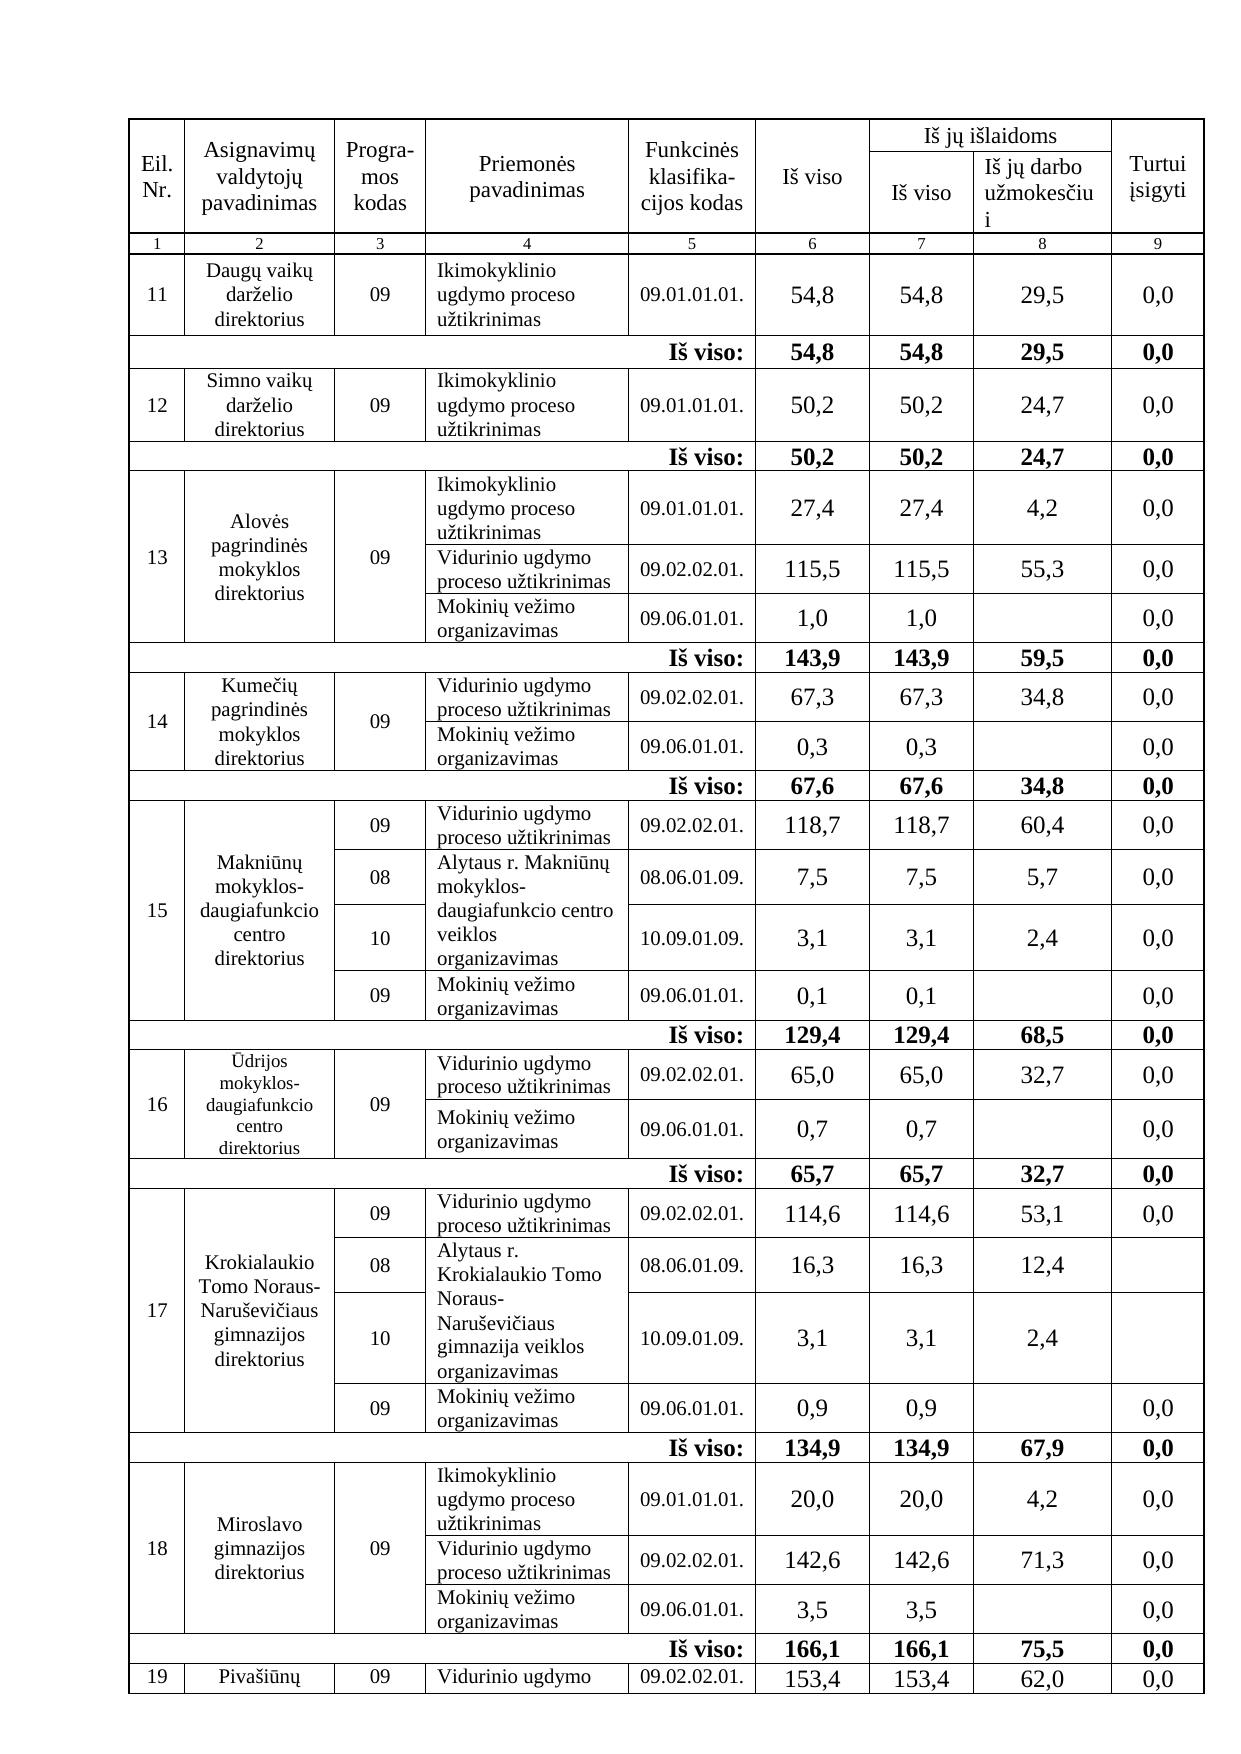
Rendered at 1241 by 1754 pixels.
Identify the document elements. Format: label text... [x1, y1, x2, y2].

table_cell 08.06.01.09. [629, 850, 755, 904]
table_cell 0,0 [1112, 442, 1203, 470]
table_cell 65,7 [870, 1159, 973, 1188]
table_cell 34,8 [974, 673, 1111, 721]
table_cell 0,0 [1112, 971, 1203, 1019]
table_cell 166,1 [870, 1634, 973, 1663]
table_cell Iš viso: [130, 643, 755, 672]
table_cell Daugų vaikų darželio direktorius [185, 255, 334, 334]
table_cell 14 [130, 673, 184, 770]
table_cell 54,8 [756, 255, 869, 334]
table_cell Iš viso [870, 152, 973, 232]
table_cell [1112, 1293, 1203, 1383]
table_cell [974, 1585, 1111, 1633]
table_cell 0,0 [1112, 1189, 1203, 1237]
table_cell Iš viso: [130, 336, 755, 367]
table_cell 09.06.01.01. [629, 1384, 755, 1432]
table_cell 129,4 [870, 1021, 973, 1049]
table_cell 54,8 [756, 336, 869, 367]
table_cell 68,5 [974, 1021, 1111, 1049]
table_cell 50,2 [756, 442, 869, 470]
table_cell Vidurinio ugdymo [426, 1664, 628, 1693]
table_cell 16,3 [870, 1238, 973, 1292]
table_cell Alytaus r. Makniūnų mokyklos-daugiafunkcio centro veiklos organizavimas [426, 850, 628, 970]
table_cell 09.02.02.01. [629, 1050, 755, 1098]
table_cell 10 [335, 905, 425, 970]
table_cell 09 [335, 471, 425, 642]
table_cell Iš viso: [130, 1433, 755, 1462]
table_cell Iš viso: [130, 1021, 755, 1049]
table_cell 134,9 [870, 1433, 973, 1462]
table_cell 0,7 [870, 1100, 973, 1158]
table_cell 0,9 [870, 1384, 973, 1432]
table_cell 13 [130, 471, 184, 642]
table_cell Vidurinio ugdymo proceso užtikrinimas [426, 673, 628, 721]
table_cell 153,4 [870, 1664, 973, 1693]
table_cell 0,7 [756, 1100, 869, 1158]
table_cell 129,4 [756, 1021, 869, 1049]
table_cell 166,1 [756, 1634, 869, 1663]
table_cell 65,0 [870, 1050, 973, 1098]
table_cell 0,0 [1112, 1433, 1203, 1462]
table_cell 67,6 [756, 771, 869, 800]
table_cell 09 [335, 1463, 425, 1633]
table_cell 5,7 [974, 850, 1111, 904]
table_cell 18 [130, 1463, 184, 1633]
table_cell 0,0 [1112, 722, 1203, 770]
table_cell 0,0 [1112, 1634, 1203, 1663]
table_cell 09.06.01.01. [629, 722, 755, 770]
table_cell 09.02.02.01. [629, 1664, 755, 1693]
table_cell 09 [335, 1050, 425, 1158]
table_cell 09.02.02.01. [629, 801, 755, 849]
table_cell Simno vaikų darželio direktorius [185, 369, 334, 441]
table_cell Mokinių vežimo organizavimas [426, 594, 628, 642]
table_cell Vidurinio ugdymo proceso užtikrinimas [426, 545, 628, 593]
table_cell 3,1 [756, 905, 869, 970]
table_cell 115,5 [870, 545, 973, 593]
table_cell 27,4 [870, 471, 973, 544]
table_cell Ikimokyklinio ugdymo proceso užtikrinimas [426, 471, 628, 544]
table_cell 0,1 [870, 971, 973, 1019]
table_cell 0,0 [1112, 643, 1203, 672]
table_cell 0,0 [1112, 850, 1203, 904]
table_cell 0,0 [1112, 1021, 1203, 1049]
table_cell 10.09.01.09. [629, 905, 755, 970]
table_cell 11 [130, 255, 184, 334]
table_cell 19 [130, 1664, 184, 1693]
table_cell 54,8 [870, 255, 973, 334]
table_cell 0,0 [1112, 673, 1203, 721]
table_cell 53,1 [974, 1189, 1111, 1237]
table_cell 4,2 [974, 471, 1111, 544]
table_cell 142,6 [870, 1536, 973, 1584]
table_cell [974, 1100, 1111, 1158]
table_cell 7,5 [870, 850, 973, 904]
table_cell 4,2 [974, 1463, 1111, 1535]
table_cell 0,0 [1112, 336, 1203, 367]
table_cell 54,8 [870, 336, 973, 367]
table_cell 0,3 [756, 722, 869, 770]
table_cell 24,7 [974, 442, 1111, 470]
table_cell 09.02.02.01. [629, 1536, 755, 1584]
table_cell 0,0 [1112, 255, 1203, 334]
table_cell 50,2 [756, 369, 869, 441]
table_cell 09.02.02.01. [629, 1189, 755, 1237]
table_cell 12,4 [974, 1238, 1111, 1292]
table_cell 0,9 [756, 1384, 869, 1432]
table_cell 67,3 [870, 673, 973, 721]
table_cell 09 [335, 1384, 425, 1432]
table_cell Ikimokyklinio ugdymo proceso užtikrinimas [426, 1463, 628, 1535]
table_cell 0,0 [1112, 801, 1203, 849]
table_cell Vidurinio ugdymo proceso užtikrinimas [426, 1189, 628, 1237]
table_cell 09.01.01.01. [629, 1463, 755, 1535]
table_cell 65,7 [756, 1159, 869, 1188]
table_cell 08.06.01.09. [629, 1238, 755, 1292]
table_cell 29,5 [974, 255, 1111, 334]
table_cell Makniūnų mokyklos-daugiafunkcio centro direktorius [185, 801, 334, 1019]
table_cell 17 [130, 1189, 184, 1432]
table_cell Vidurinio ugdymo proceso užtikrinimas [426, 1050, 628, 1098]
table_cell 71,3 [974, 1536, 1111, 1584]
table_cell 7,5 [756, 850, 869, 904]
table_cell 3 [335, 234, 425, 253]
table_cell [974, 722, 1111, 770]
table_cell [974, 971, 1111, 1019]
table_cell 0,0 [1112, 905, 1203, 970]
table_cell 1,0 [870, 594, 973, 642]
table_cell 0,0 [1112, 1100, 1203, 1158]
table_cell 09.01.01.01. [629, 471, 755, 544]
table_cell 115,5 [756, 545, 869, 593]
table_cell 12 [130, 369, 184, 441]
table_cell 09.01.01.01. [629, 255, 755, 334]
table_cell 0,0 [1112, 1585, 1203, 1633]
table_cell 1,0 [756, 594, 869, 642]
table_cell 0,0 [1112, 545, 1203, 593]
table_cell 16,3 [756, 1238, 869, 1292]
table_cell 09 [335, 369, 425, 441]
table_cell 65,0 [756, 1050, 869, 1098]
table_cell Krokialaukio Tomo Noraus-Naruševičiaus gimnazijos direktorius [185, 1189, 334, 1432]
table_cell 09 [335, 1664, 425, 1693]
table_cell 50,2 [870, 369, 973, 441]
table_cell Mokinių vežimo organizavimas [426, 971, 628, 1019]
table_header Iš viso [756, 120, 869, 232]
table_header Eil. Nr. [130, 120, 184, 232]
table_cell 59,5 [974, 643, 1111, 672]
table_cell 15 [130, 801, 184, 1019]
table_cell Iš viso: [130, 1634, 755, 1663]
table_cell 3,1 [870, 1293, 973, 1383]
table_cell 08 [335, 850, 425, 904]
table_cell 0,0 [1112, 1050, 1203, 1098]
table_cell 09.06.01.01. [629, 1100, 755, 1158]
table_cell 16 [130, 1050, 184, 1158]
table_cell 09.02.02.01. [629, 673, 755, 721]
table_header Turtui įsigyti [1112, 120, 1203, 232]
table_cell Kumečių pagrindinės mokyklos direktorius [185, 673, 334, 770]
table_cell Iš viso: [130, 771, 755, 800]
table_cell 3,5 [870, 1585, 973, 1633]
table_cell 27,4 [756, 471, 869, 544]
table_cell 67,9 [974, 1433, 1111, 1462]
table_cell Iš viso: [130, 442, 755, 470]
table_cell Alovės pagrindinės mokyklos direktorius [185, 471, 334, 642]
table_cell 32,7 [974, 1159, 1111, 1188]
table_cell 09.01.01.01. [629, 369, 755, 441]
table_header Priemonės pavadinimas [426, 120, 628, 232]
table_cell 09 [335, 673, 425, 770]
table_cell 2,4 [974, 905, 1111, 970]
table_cell 09 [335, 971, 425, 1019]
table_cell Mokinių vežimo organizavimas [426, 1384, 628, 1432]
table_cell 0,3 [870, 722, 973, 770]
table_cell 67,3 [756, 673, 869, 721]
table_cell Iš viso: [130, 1159, 755, 1188]
table_cell 60,4 [974, 801, 1111, 849]
table_cell 114,6 [870, 1189, 973, 1237]
table_cell 32,7 [974, 1050, 1111, 1098]
table_cell Mokinių vežimo organizavimas [426, 722, 628, 770]
table_cell 3,1 [870, 905, 973, 970]
table_cell Vidurinio ugdymo proceso užtikrinimas [426, 801, 628, 849]
table_cell [974, 1384, 1111, 1432]
table_cell 09 [335, 801, 425, 849]
table_cell 9 [1112, 234, 1203, 253]
table_cell 3,1 [756, 1293, 869, 1383]
table_cell 67,6 [870, 771, 973, 800]
table_cell 0,1 [756, 971, 869, 1019]
table_cell [1112, 1238, 1203, 1292]
table_cell 4 [426, 234, 628, 253]
table_cell Ūdrijos mokyklos-daugiafunkcio centro direktorius [185, 1050, 334, 1158]
table_cell 6 [756, 234, 869, 253]
table_cell 134,9 [756, 1433, 869, 1462]
table_cell 114,6 [756, 1189, 869, 1237]
table_cell 09.06.01.01. [629, 1585, 755, 1633]
table_cell 09.06.01.01. [629, 594, 755, 642]
table_cell 24,7 [974, 369, 1111, 441]
table_cell 09 [335, 255, 425, 334]
table_cell 50,2 [870, 442, 973, 470]
table_cell 153,4 [756, 1664, 869, 1693]
table_cell 0,0 [1112, 1536, 1203, 1584]
table_cell 0,0 [1112, 1664, 1203, 1693]
table_cell Alytaus r. Krokialaukio Tomo Noraus-Naruševičiaus gimnazija veiklos organizavimas [426, 1238, 628, 1383]
table_cell 20,0 [870, 1463, 973, 1535]
table_cell 55,3 [974, 545, 1111, 593]
table_cell 142,6 [756, 1536, 869, 1584]
table_cell 09 [335, 1189, 425, 1237]
table_cell 62,0 [974, 1664, 1111, 1693]
table_cell 20,0 [756, 1463, 869, 1535]
table_cell 09.06.01.01. [629, 971, 755, 1019]
table_header Funkcinės klasifika-cijos kodas [629, 120, 755, 232]
table_cell 118,7 [756, 801, 869, 849]
table_cell 0,0 [1112, 1159, 1203, 1188]
table_cell 8 [974, 234, 1111, 253]
table_cell 2 [185, 234, 334, 253]
table_cell Miroslavo gimnazijos direktorius [185, 1463, 334, 1633]
table_cell 09.02.02.01. [629, 545, 755, 593]
table_cell 10.09.01.09. [629, 1293, 755, 1383]
table_cell 7 [870, 234, 973, 253]
table_cell 29,5 [974, 336, 1111, 367]
table_cell 1 [130, 234, 184, 253]
table_cell Vidurinio ugdymo proceso užtikrinimas [426, 1536, 628, 1584]
table_cell 3,5 [756, 1585, 869, 1633]
table_cell Mokinių vežimo organizavimas [426, 1100, 628, 1158]
table_cell Mokinių vežimo organizavimas [426, 1585, 628, 1633]
table_header Progra-mos kodas [335, 120, 425, 232]
table_header Iš jų išlaidoms [870, 120, 1111, 151]
table_cell 0,0 [1112, 1384, 1203, 1432]
table_cell Pivašiūnų [185, 1664, 334, 1693]
table_cell Ikimokyklinio ugdymo proceso užtikrinimas [426, 369, 628, 441]
table_cell 5 [629, 234, 755, 253]
table_cell 118,7 [870, 801, 973, 849]
table_cell 0,0 [1112, 1463, 1203, 1535]
table_cell [974, 594, 1111, 642]
table_cell 0,0 [1112, 594, 1203, 642]
table_cell 0,0 [1112, 471, 1203, 544]
table_cell Iš jų darbo užmokesčiui [974, 152, 1111, 232]
table_cell 143,9 [756, 643, 869, 672]
table_cell 0,0 [1112, 369, 1203, 441]
table_cell 143,9 [870, 643, 973, 672]
table_header Asignavimų valdytojų pavadinimas [185, 120, 334, 232]
table_cell 0,0 [1112, 771, 1203, 800]
table_cell 10 [335, 1293, 425, 1383]
table_cell 75,5 [974, 1634, 1111, 1663]
table_cell 34,8 [974, 771, 1111, 800]
table_cell 2,4 [974, 1293, 1111, 1383]
table_cell Ikimokyklinio ugdymo proceso užtikrinimas [426, 255, 628, 334]
table_cell 08 [335, 1238, 425, 1292]
